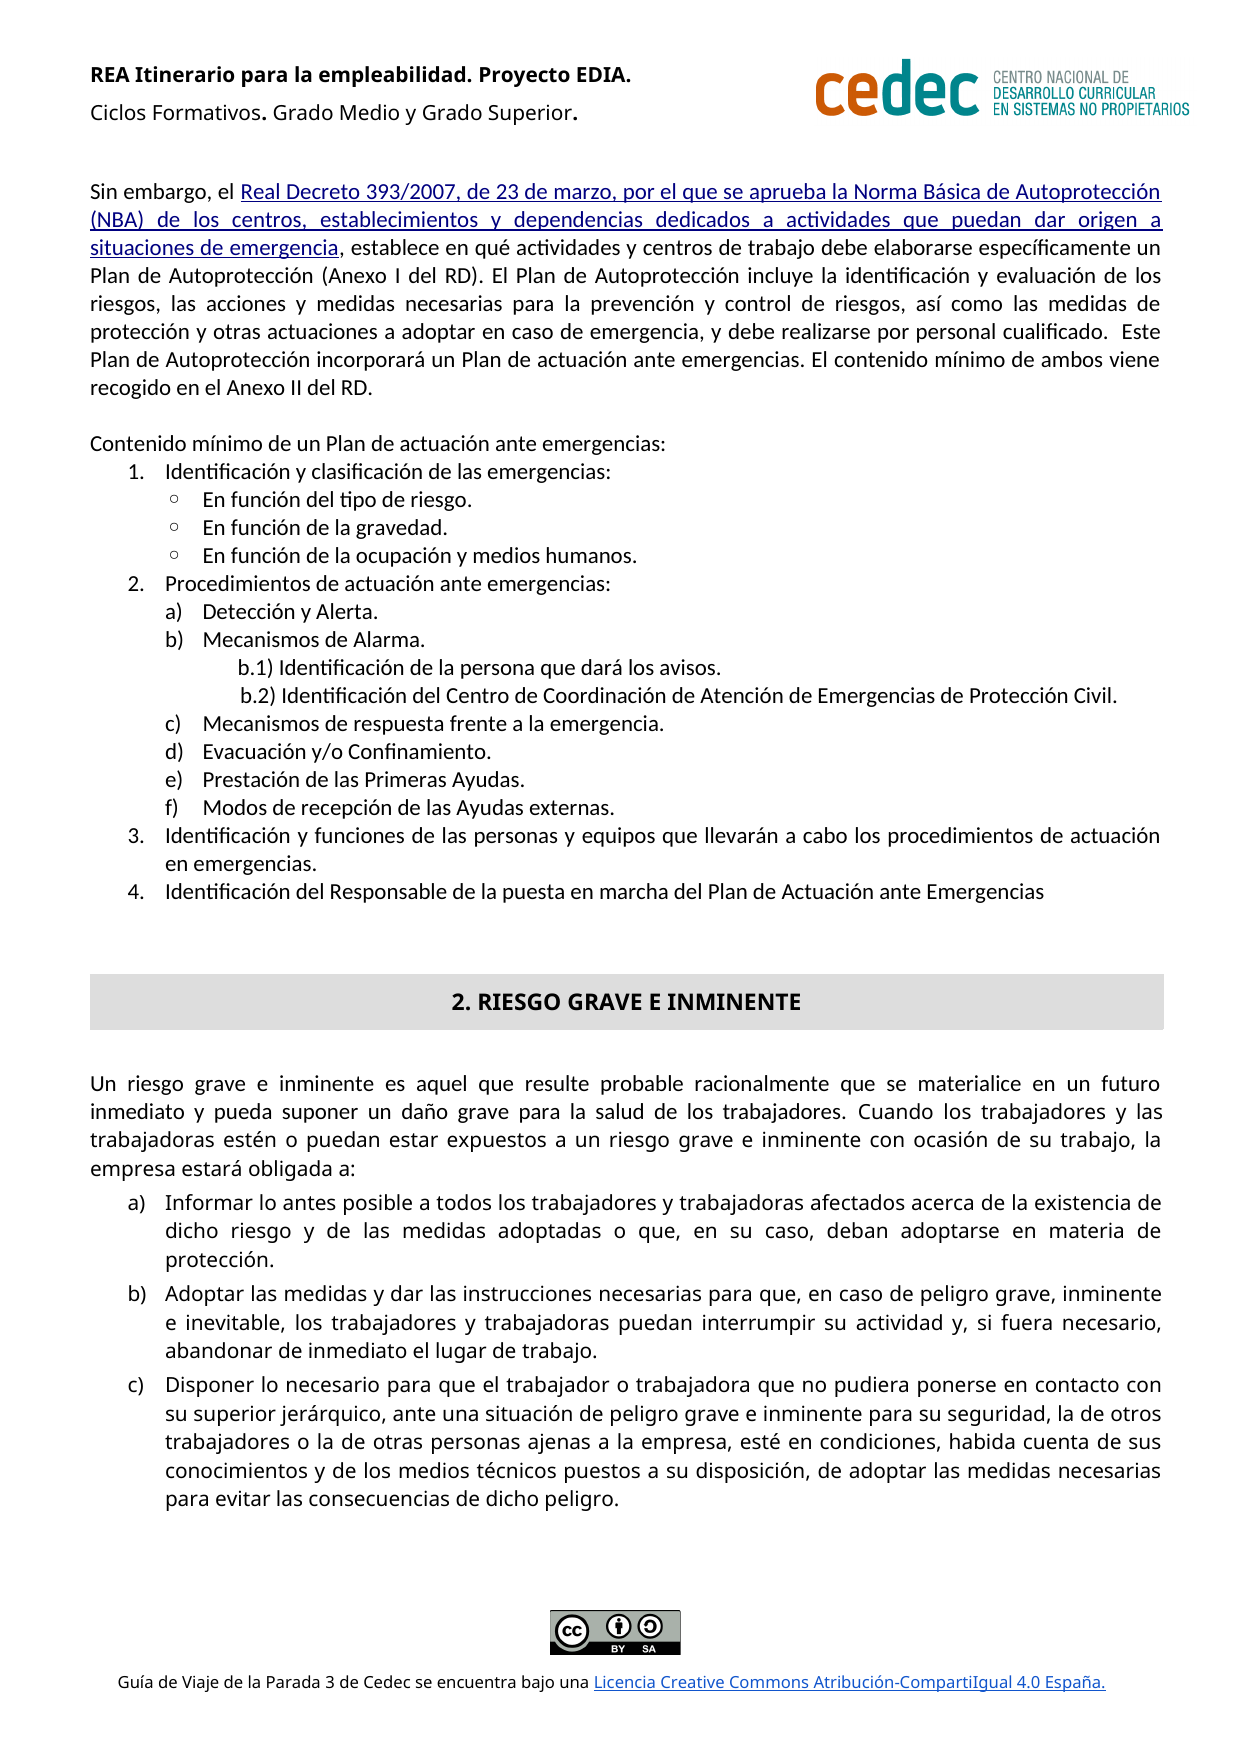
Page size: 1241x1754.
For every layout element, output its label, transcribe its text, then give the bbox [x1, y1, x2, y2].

list Disponer lo necesario para que el trabajador o trabajadora que no pudiera ponerse en contacto con su superior jerárquico, ante una situación de peligro grave e inminente para su seguridad, la de otros trabajadores o la de otras personas ajenas a la empresa, esté en condiciones, habida cuenta de sus conocimientos y de los medios técnicos puestos a su disposición, de adoptar las medidas necesarias para evitar las consecuencias de dicho peligro. [127, 1371, 1163, 1513]
list En función de la ocupación y medios humanos. [165, 541, 1163, 569]
table_header 2. RIESGO GRAVE E INMINENTE [91, 975, 1163, 1029]
text Sin embargo, el Real Decreto 393/2007, de 23 de marzo, por el que se aprueba la Norma Básica de Autoprotección (NBA) de los centros, establecimientos y dependencias dedicados a actividades que puedan dar origen a [90, 177, 1163, 229]
text situaciones de emergencia, establece en qué actividades y centros de trabajo debe elaborarse específicamente un Plan de Autoprotección (Anexo I del RD). El Plan de Autoprotección incluye la identificación y evaluación de los riesgos, las acciones y medidas necesarias para la prevención y control de riesgos, así como las medidas de protección y otras actuaciones a adoptar en caso de emergencia, y debe realizarse por personal cualificado. Este Plan de Autoprotección incorporará un Plan de actuación ante emergencias. El contenido mínimo de ambos viene recogido en el Anexo II del RD. [90, 231, 1163, 401]
list En función del tipo de riesgo. [165, 485, 1163, 513]
list Informar lo antes posible a todos los trabajadores y trabajadoras afectados acerca de la existencia de dicho riesgo y de las medidas adoptadas o que, en su caso, deban adoptarse en materia de protección. [127, 1188, 1163, 1273]
picture [813, 57, 1198, 126]
list Procedimientos de actuación ante emergencias: [127, 569, 1163, 597]
list Modos de recepción de las Ayudas externas. [165, 793, 1163, 821]
list Adoptar las medidas y dar las instrucciones necesarias para que, en caso de peligro grave, inminente e inevitable, los trabajadores y trabajadoras puedan interrumpir su actividad y, si fuera necesario, abandonar de inmediato el lugar de trabajo. [127, 1279, 1163, 1365]
text Contenido mínimo de un Plan de actuación ante emergencias: [90, 429, 1163, 457]
list En función de la gravedad. [165, 513, 1163, 541]
list Prestación de las Primeras Ayudas. [165, 765, 1163, 793]
text Un riesgo grave e inminente es aquel que resulte probable racionalmente que se materialice en un futuro inmediato y pueda suponer un daño grave para la salud de los trabajadores. Cuando los trabajadores y las trabajadoras estén o puedan estar expuestos a un riesgo grave e inminente con ocasión de su trabajo, la empresa estará obligada a: [90, 1069, 1163, 1182]
list Identificación y funciones de las personas y equipos que llevarán a cabo los procedimientos de actuación en emergencias. [127, 821, 1163, 877]
text b.1) Identificación de la persona que dará los avisos. [90, 653, 1163, 681]
list Evacuación y/o Confinamiento. [165, 737, 1163, 765]
list Mecanismos de respuesta frente a la emergencia. [165, 709, 1163, 737]
list Identificación y clasificación de las emergencias: [127, 457, 1163, 485]
list Mecanismos de Alarma. [165, 625, 1163, 653]
list Detección y Alerta. [165, 597, 1163, 625]
list b.2) Identificación del Centro de Coordinación de Atención de Emergencias de Protección Civil. [202, 681, 1163, 709]
picture [550, 1610, 681, 1655]
list Identificación del Responsable de la puesta en marcha del Plan de Actuación ante Emergencias [127, 877, 1163, 905]
